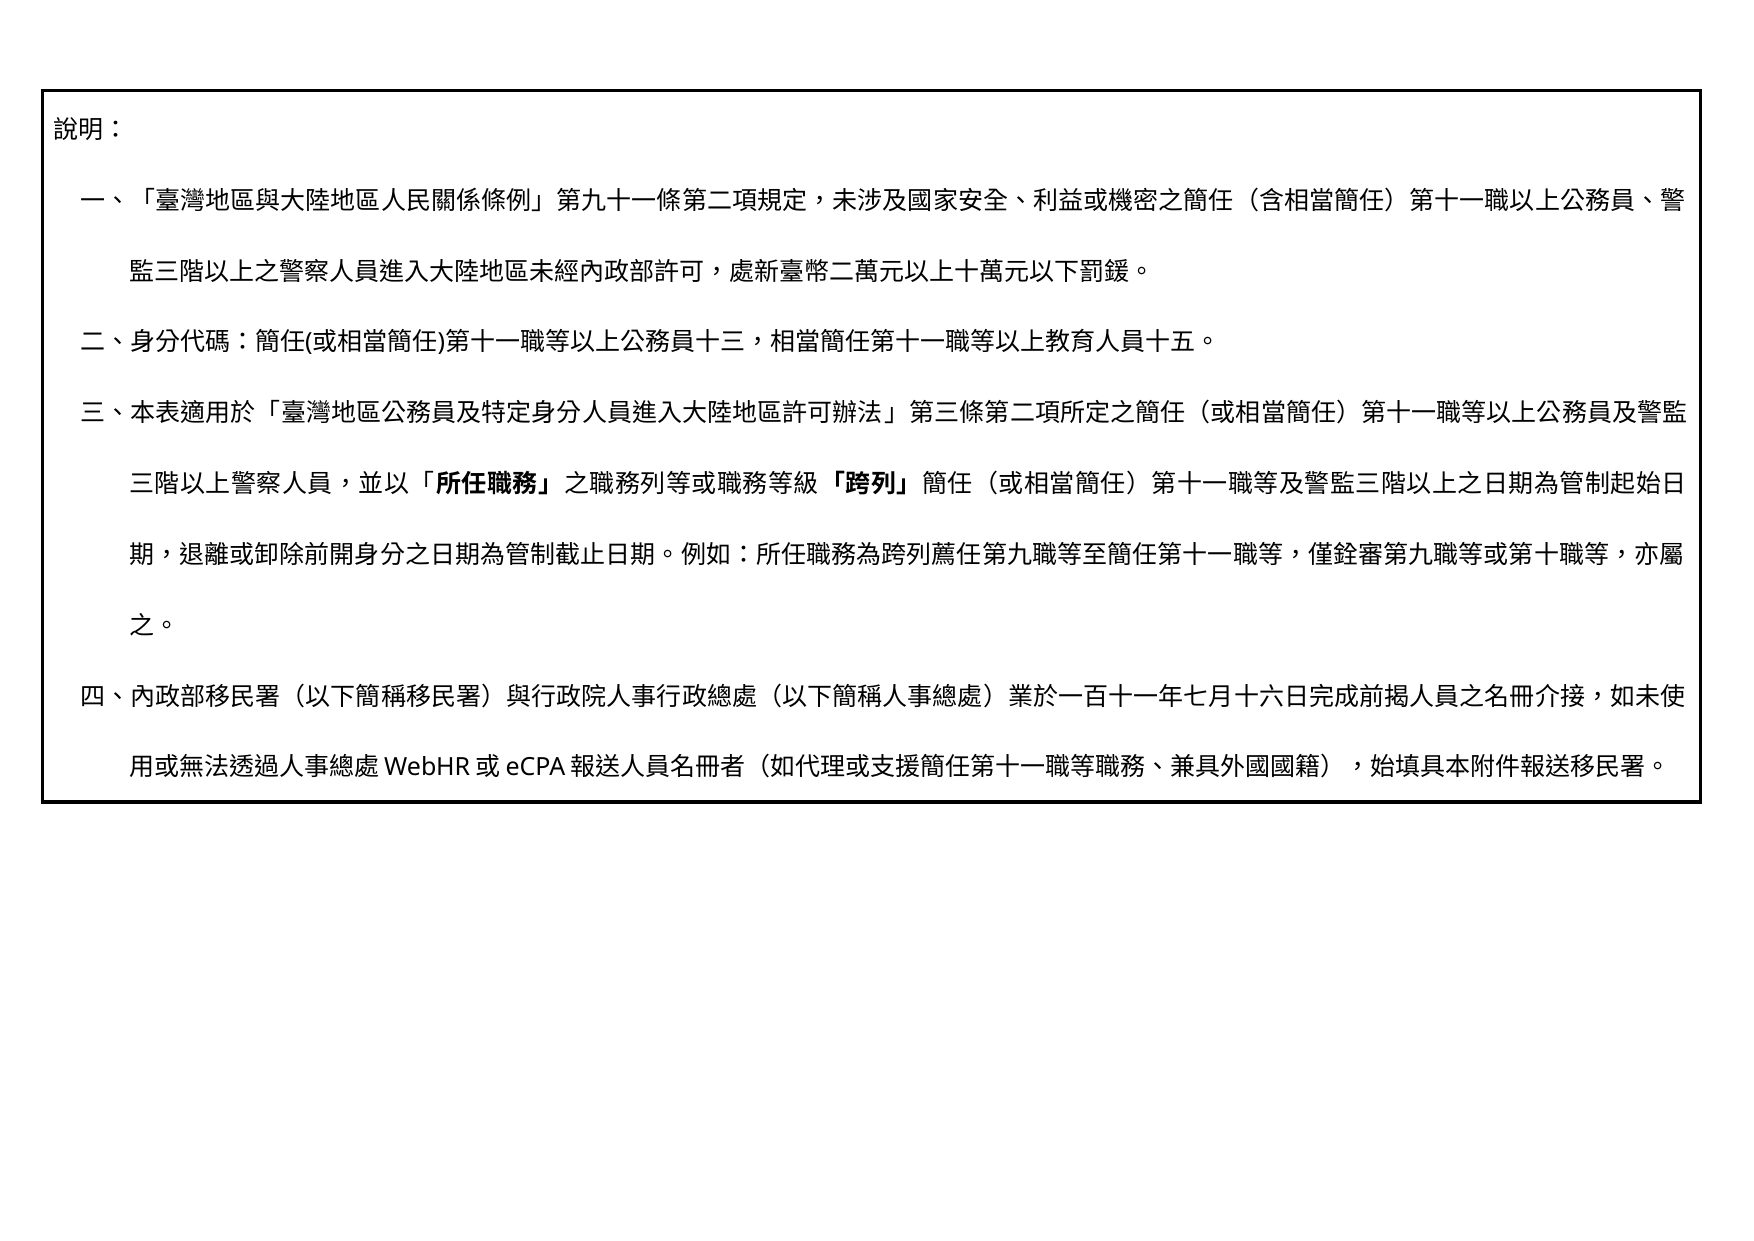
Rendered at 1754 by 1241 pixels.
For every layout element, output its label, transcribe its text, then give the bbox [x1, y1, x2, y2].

table_cell 說明： 一、「臺灣地區與大陸地區人民關係條例」第九十一條第二項規定，未涉及國家安全、利益或機密之簡任（含相當簡任）第十一職以上公務員、警監三階以上之警察人員進入大陸地區未經內政部許可，處新臺幣二萬元以上十萬元以下罰鍰。 二、身分代碼：簡任(或相當簡任)第十一職等以上公務員十三，相當簡任第十一職等以上教育人員十五。 三、本表適用於「臺灣地區公務員及特定身分人員進入大陸地區許可辦法」第三條第二項所定之簡任（或相當簡任）第十一職等以上公務員及警監三階以上警察人員，並以「所任職務」之職務列等或職務等級「跨列」簡任（或相當簡任）第十一職等及警監三階以上之日期為管制起始日期，退離或卸除前開身分之日期為管制截止日期。例如：所任職務為跨列薦任第九職等至簡任第十一職等，僅銓審第九職等或第十職等，亦屬之。 四、內政部移民署（以下簡稱移民署）與行政院人事行政總處（以下簡稱人事總處）業於一百十一年七月十六日完成前揭人員之名冊介接，如未使用或無法透過人事總處WebHR或eCPA報送人員名冊者（如代理或支援簡任第十一職等職務、兼具外國國籍），始填具本附件報送移民署。 [44, 92, 1699, 800]
